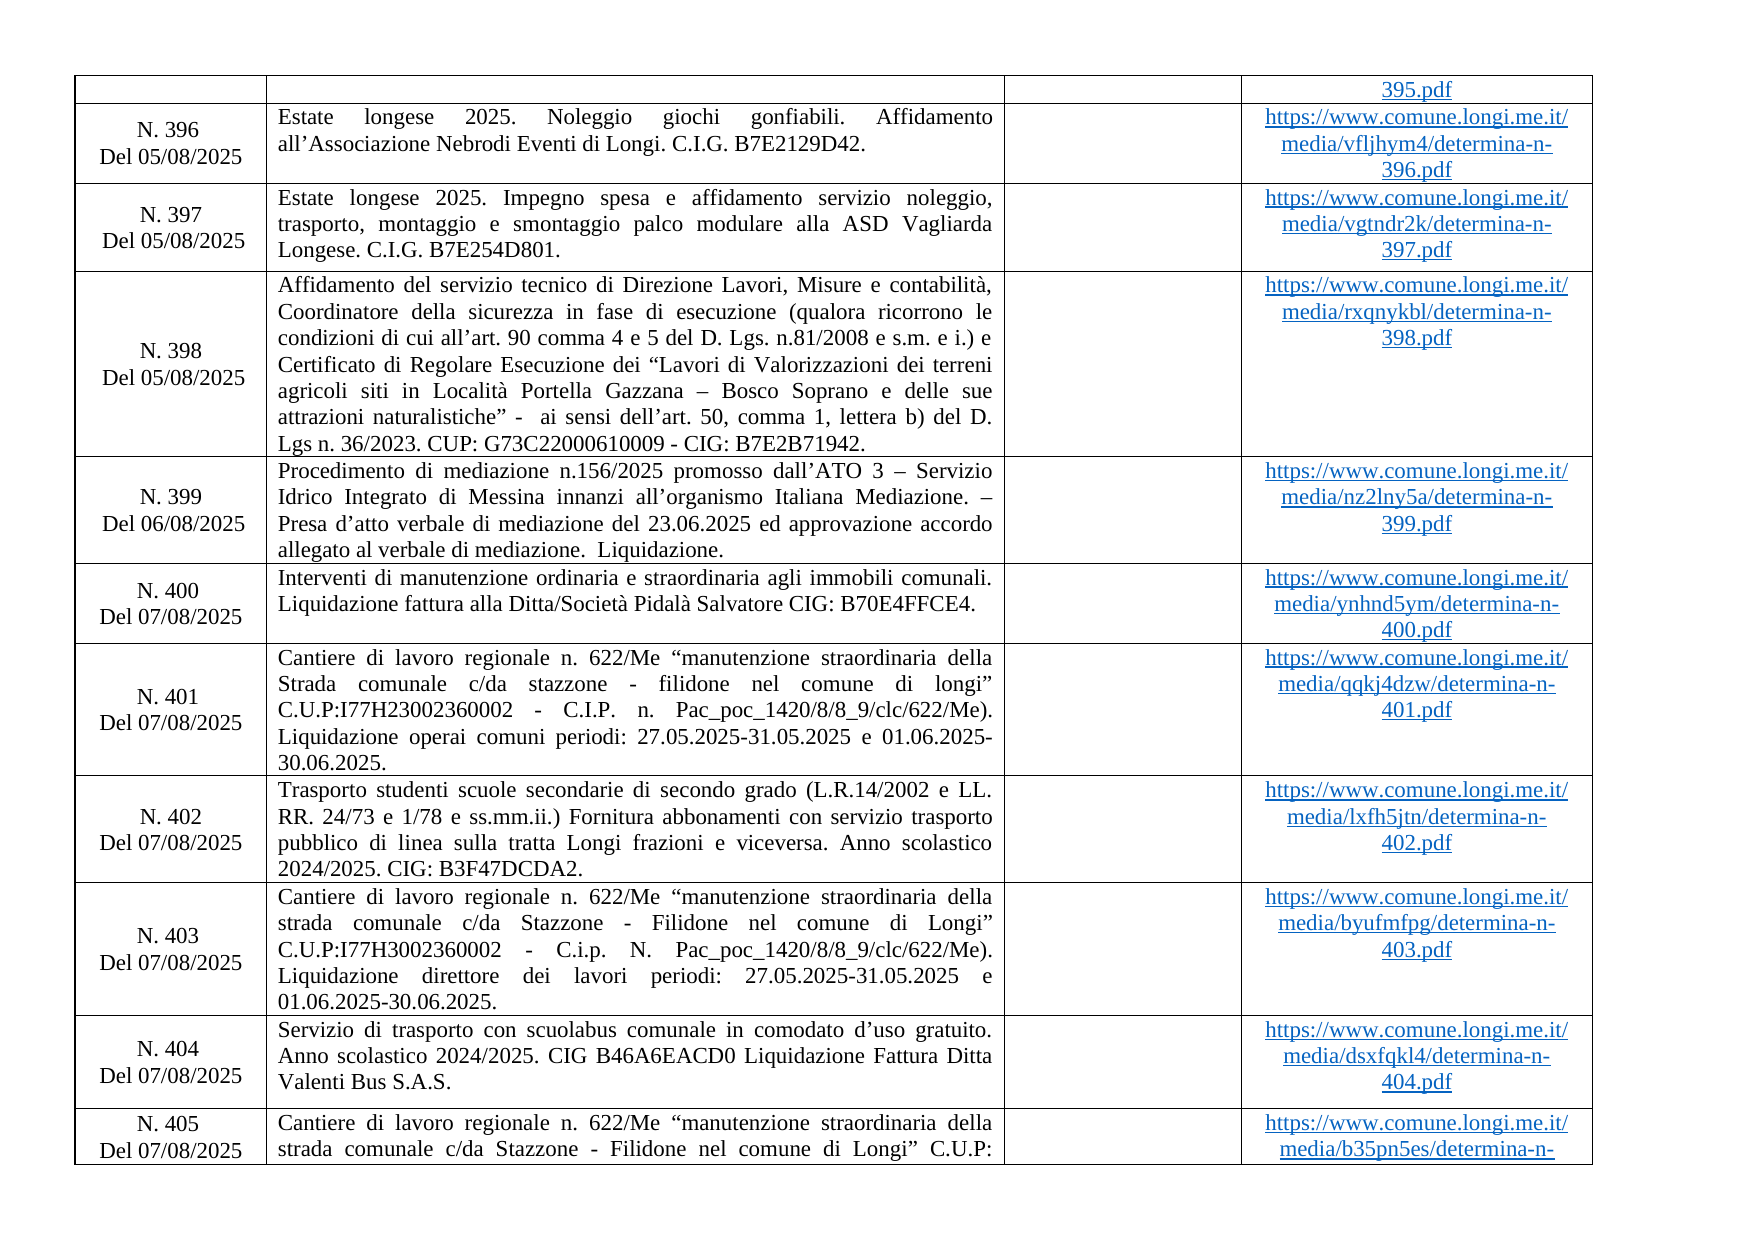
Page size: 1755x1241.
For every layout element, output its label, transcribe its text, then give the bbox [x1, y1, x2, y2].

table_cell Cantiere di lavoro regionale n. 622/Me “manutenzione straordinaria della strada comunale c/da Stazzone - Filidone nel comune di Longi” C.U.P:I77H3002360002 - C.i.p. N. Pac_poc_1420/8/8_9/clc/622/Me). Liquidazione direttore dei lavori periodi: 27.05.2025-31.05.2025 e 01.06.2025-30.06.2025. [267, 883, 1004, 1015]
table_cell 395.pdf [1242, 76, 1592, 102]
table_cell https://www.comune.longi.me.it/media/lxfh5jtn/determina-n-402.pdf [1242, 776, 1592, 882]
table_cell Estate longese 2025. Noleggio giochi gonfiabili. Affidamento all’Associazione Nebrodi Eventi di Longi. C.I.G. B7E2129D42. [267, 104, 1004, 182]
table_cell https://www.comune.longi.me.it/media/dsxfqkl4/determina-n-404.pdf [1242, 1016, 1592, 1108]
table_cell N. 396 Del 05/08/2025 [76, 104, 266, 182]
table_cell Servizio di trasporto con scuolabus comunale in comodato d’uso gratuito. Anno scolastico 2024/2025. CIG B46A6EACD0 Liquidazione Fattura Ditta Valenti Bus S.A.S. [267, 1016, 1004, 1108]
table_cell https://www.comune.longi.me.it/media/nz2lny5a/determina-n-399.pdf [1242, 457, 1592, 562]
table_cell Procedimento di mediazione n.156/2025 promosso dall’ATO 3 – Servizio Idrico Integrato di Messina innanzi all’organismo Italiana Mediazione. – Presa d’atto verbale di mediazione del 23.06.2025 ed approvazione accordo allegato al verbale di mediazione. Liquidazione. [267, 457, 1004, 562]
table_cell https://www.comune.longi.me.it/media/byufmfpg/determina-n-403.pdf [1242, 883, 1592, 1015]
table_cell Interventi di manutenzione ordinaria e straordinaria agli immobili comunali. Liquidazione fattura alla Ditta/Società Pidalà Salvatore CIG: B70E4FFCE4. [267, 564, 1004, 643]
table_cell [1005, 883, 1241, 1015]
table_cell Estate longese 2025. Impegno spesa e affidamento servizio noleggio, trasporto, montaggio e smontaggio palco modulare alla ASD Vagliarda Longese. C.I.G. B7E254D801. [267, 184, 1004, 271]
table_cell N. 402 Del 07/08/2025 [76, 776, 266, 882]
table_cell Affidamento del servizio tecnico di Direzione Lavori, Misure e contabilità, Coordinatore della sicurezza in fase di esecuzione (qualora ricorrono le condizioni di cui all’art. 90 comma 4 e 5 del D. Lgs. n.81/2008 e s.m. e i.) e Certificato di Regolare Esecuzione dei “Lavori di Valorizzazioni dei terreni agricoli siti in Località Portella Gazzana – Bosco Soprano e delle sue attrazioni naturalistiche” - ai sensi dell’art. 50, comma 1, lettera b) del D. Lgs n. 36/2023. CUP: G73C22000610009 - CIG: B7E2B71942. [267, 272, 1004, 456]
table_cell [1005, 104, 1241, 182]
table_cell [76, 76, 266, 102]
table_cell [1005, 1016, 1241, 1108]
table_cell [1005, 644, 1241, 775]
table_cell https://www.comune.longi.me.it/media/b35pn5es/determina-n- [1242, 1109, 1592, 1164]
table_cell [1005, 1109, 1241, 1164]
table_cell N. 400 Del 07/08/2025 [76, 564, 266, 643]
table_cell N. 403 Del 07/08/2025 [76, 883, 266, 1015]
table_cell N. 401 Del 07/08/2025 [76, 644, 266, 775]
table_cell N. 398 Del 05/08/2025 [76, 272, 266, 456]
table_cell N. 405 Del 07/08/2025 [76, 1109, 266, 1164]
table_cell https://www.comune.longi.me.it/media/ynhnd5ym/determina-n-400.pdf [1242, 564, 1592, 643]
table_cell https://www.comune.longi.me.it/media/qqkj4dzw/determina-n-401.pdf [1242, 644, 1592, 775]
table_cell N. 404 Del 07/08/2025 [76, 1016, 266, 1108]
table_cell https://www.comune.longi.me.it/media/vgtndr2k/determina-n-397.pdf [1242, 184, 1592, 271]
table_cell [1005, 184, 1241, 271]
table_cell https://www.comune.longi.me.it/media/vfljhym4/determina-n-396.pdf [1242, 104, 1592, 182]
table_cell Cantiere di lavoro regionale n. 622/Me “manutenzione straordinaria della Strada comunale c/da stazzone - filidone nel comune di longi” C.U.P:I77H23002360002 - C.I.P. n. Pac_poc_1420/8/8_9/clc/622/Me). Liquidazione operai comuni periodi: 27.05.2025-31.05.2025 e 01.06.2025-30.06.2025. [267, 644, 1004, 775]
table_cell N. 399 Del 06/08/2025 [76, 457, 266, 562]
table_cell [1005, 272, 1241, 456]
table_cell Trasporto studenti scuole secondarie di secondo grado (L.R.14/2002 e LL. RR. 24/73 e 1/78 e ss.mm.ii.) Fornitura abbonamenti con servizio trasporto pubblico di linea sulla tratta Longi frazioni e viceversa. Anno scolastico 2024/2025. CIG: B3F47DCDA2. [267, 776, 1004, 882]
table_cell [1005, 776, 1241, 882]
table_cell [267, 76, 1004, 102]
table_cell Cantiere di lavoro regionale n. 622/Me “manutenzione straordinaria della strada comunale c/da Stazzone - Filidone nel comune di Longi” C.U.P: [267, 1109, 1004, 1164]
table_cell [1005, 76, 1241, 102]
table_cell N. 397 Del 05/08/2025 [76, 184, 266, 271]
table_cell [1005, 457, 1241, 562]
table_cell https://www.comune.longi.me.it/media/rxqnykbl/determina-n-398.pdf [1242, 272, 1592, 456]
table_cell [1005, 564, 1241, 643]
